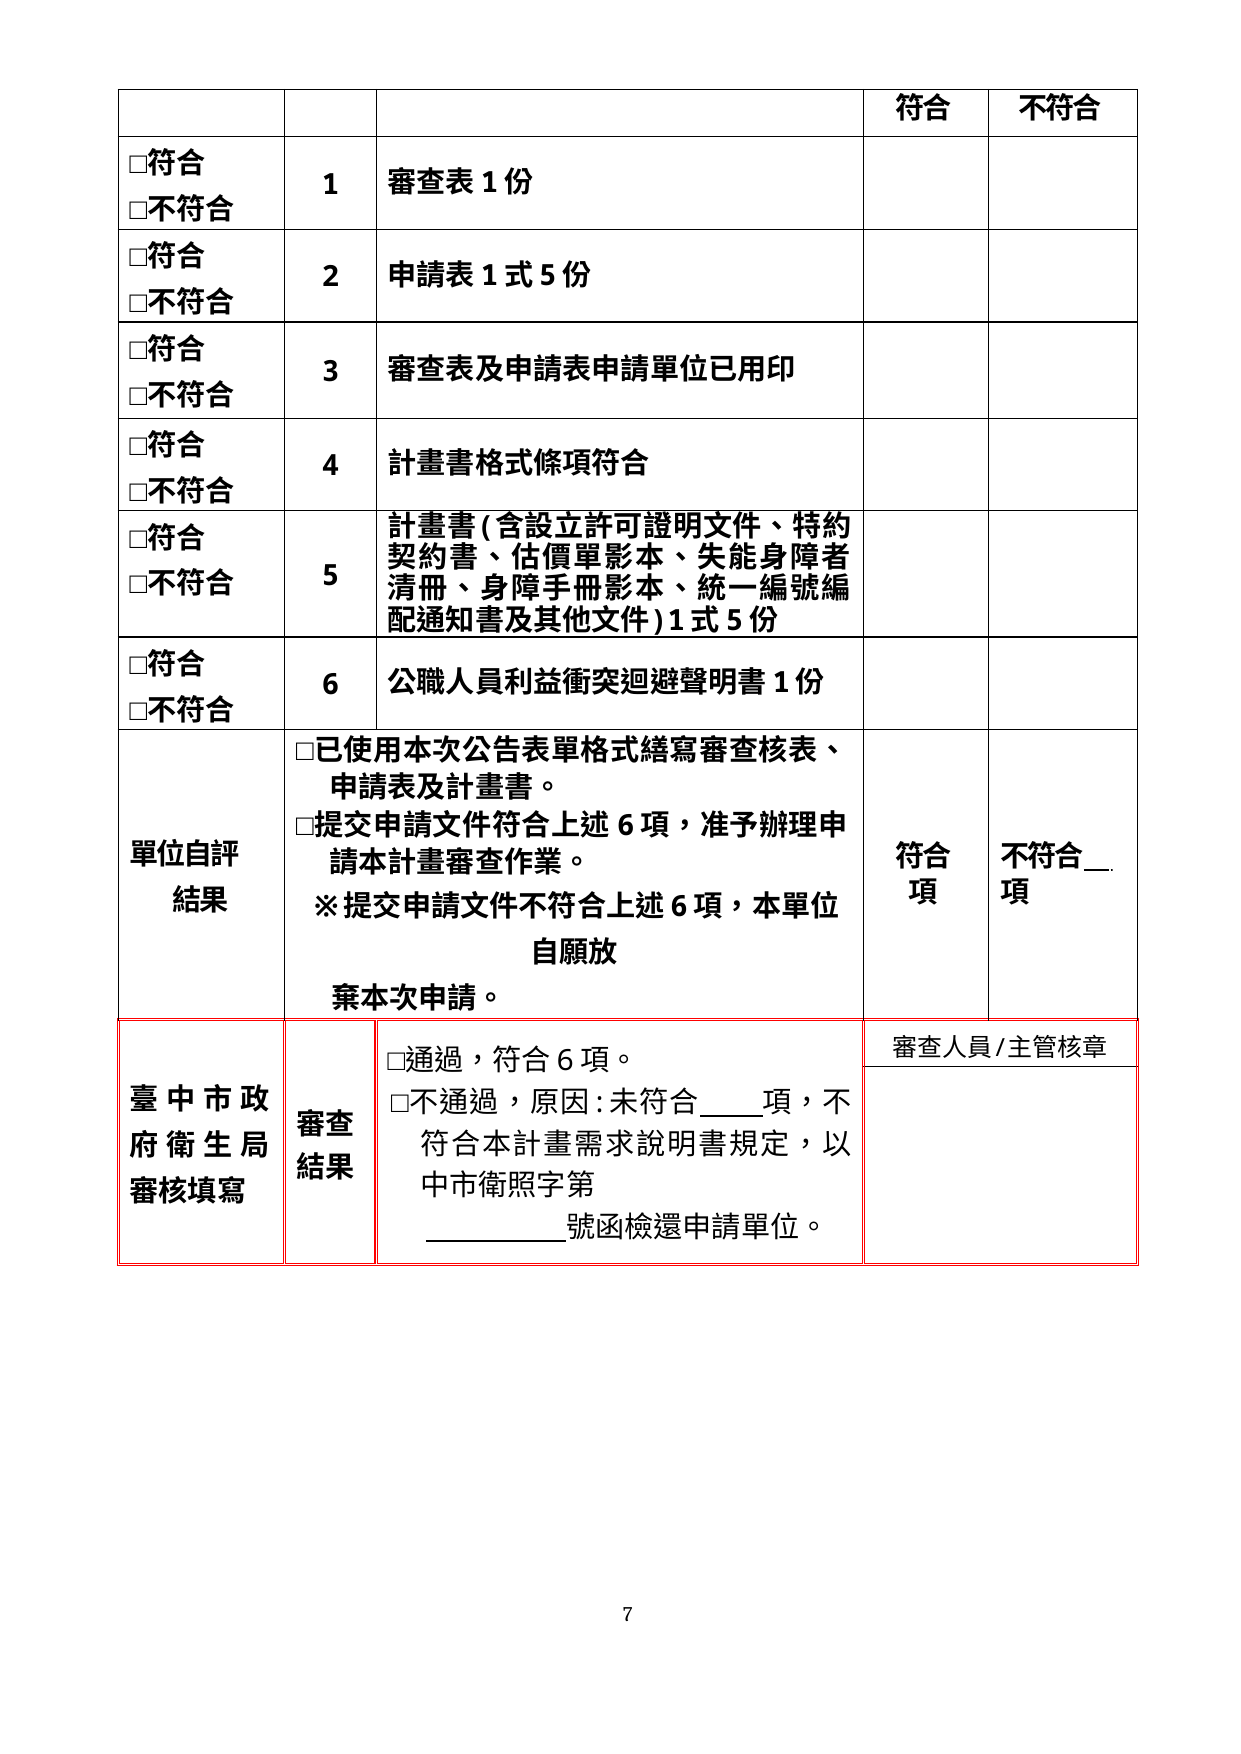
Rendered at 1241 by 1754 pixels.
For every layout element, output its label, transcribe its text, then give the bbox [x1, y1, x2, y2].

table_cell [864, 419, 988, 510]
table_cell 符合 項 [864, 730, 988, 1018]
table_cell 不符合 項 [989, 730, 1137, 1018]
table_cell [285, 90, 376, 136]
table_cell 審查表及申請表申請單位已用印 [377, 323, 863, 418]
table_cell 3 [285, 323, 376, 418]
table_cell [864, 230, 988, 321]
table_cell □符合 □不符合 [119, 230, 284, 321]
table_cell 單位自評 結果 [119, 730, 284, 1018]
table_cell □通過，符合6項。 □不通過，原因:未符合 項，不符合本計畫需求說明書規定，以中市衛照字第 號函檢還申請單位。 [378, 1021, 862, 1262]
table_cell 4 [285, 419, 376, 510]
table_cell [864, 323, 988, 418]
table_cell 公職人員利益衝突迴避聲明書1份 [377, 638, 863, 729]
table_cell [989, 638, 1137, 729]
table_cell [989, 230, 1137, 321]
table_cell 2 [285, 230, 376, 321]
table_cell 計畫書(含設立許可證明文件、特約契約書、估價單影本、失能身障者清冊、身障手冊影本、統一編號編配通知書及其他文件)1式5份 [377, 511, 863, 636]
table_cell □符合 □不符合 [119, 638, 284, 729]
table_cell [989, 419, 1137, 510]
table_cell [864, 638, 988, 729]
table_cell [989, 511, 1137, 636]
table_cell [864, 137, 988, 229]
table_cell 6 [285, 638, 376, 729]
table_cell [989, 323, 1137, 418]
table_cell [119, 90, 284, 136]
table_cell 不符合 [989, 90, 1137, 136]
table_cell 5 [285, 511, 376, 636]
table_cell 審查 結果 [286, 1021, 374, 1262]
table_cell 符合 [864, 90, 988, 136]
table_cell 計畫書格式條項符合 [377, 419, 863, 510]
table_cell □符合 □不符合 [119, 511, 284, 636]
table_cell □符合 □不符合 [119, 137, 284, 229]
table_cell □符合 □不符合 [119, 323, 284, 418]
table_cell 臺中市政府衛生局審核填寫 [120, 1021, 283, 1262]
table_cell 審查人員/主管核章 [865, 1021, 1136, 1066]
table_cell [989, 137, 1137, 229]
table_cell 1 [285, 137, 376, 229]
table_cell □符合 □不符合 [119, 419, 284, 510]
table_cell 申請表1式5份 [377, 230, 863, 321]
table_cell 審查表1份 [377, 137, 863, 229]
table_cell [865, 1067, 1136, 1262]
table_cell [377, 90, 863, 136]
table_cell [864, 511, 988, 636]
table_cell □已使用本次公告表單格式繕寫審查核表、申請表及計畫書。 □提交申請文件符合上述6項，准予辦理申請本計畫審查作業。 ※提交申請文件不符合上述6項，本單位自願放 棄本次申請。 [285, 730, 863, 1018]
